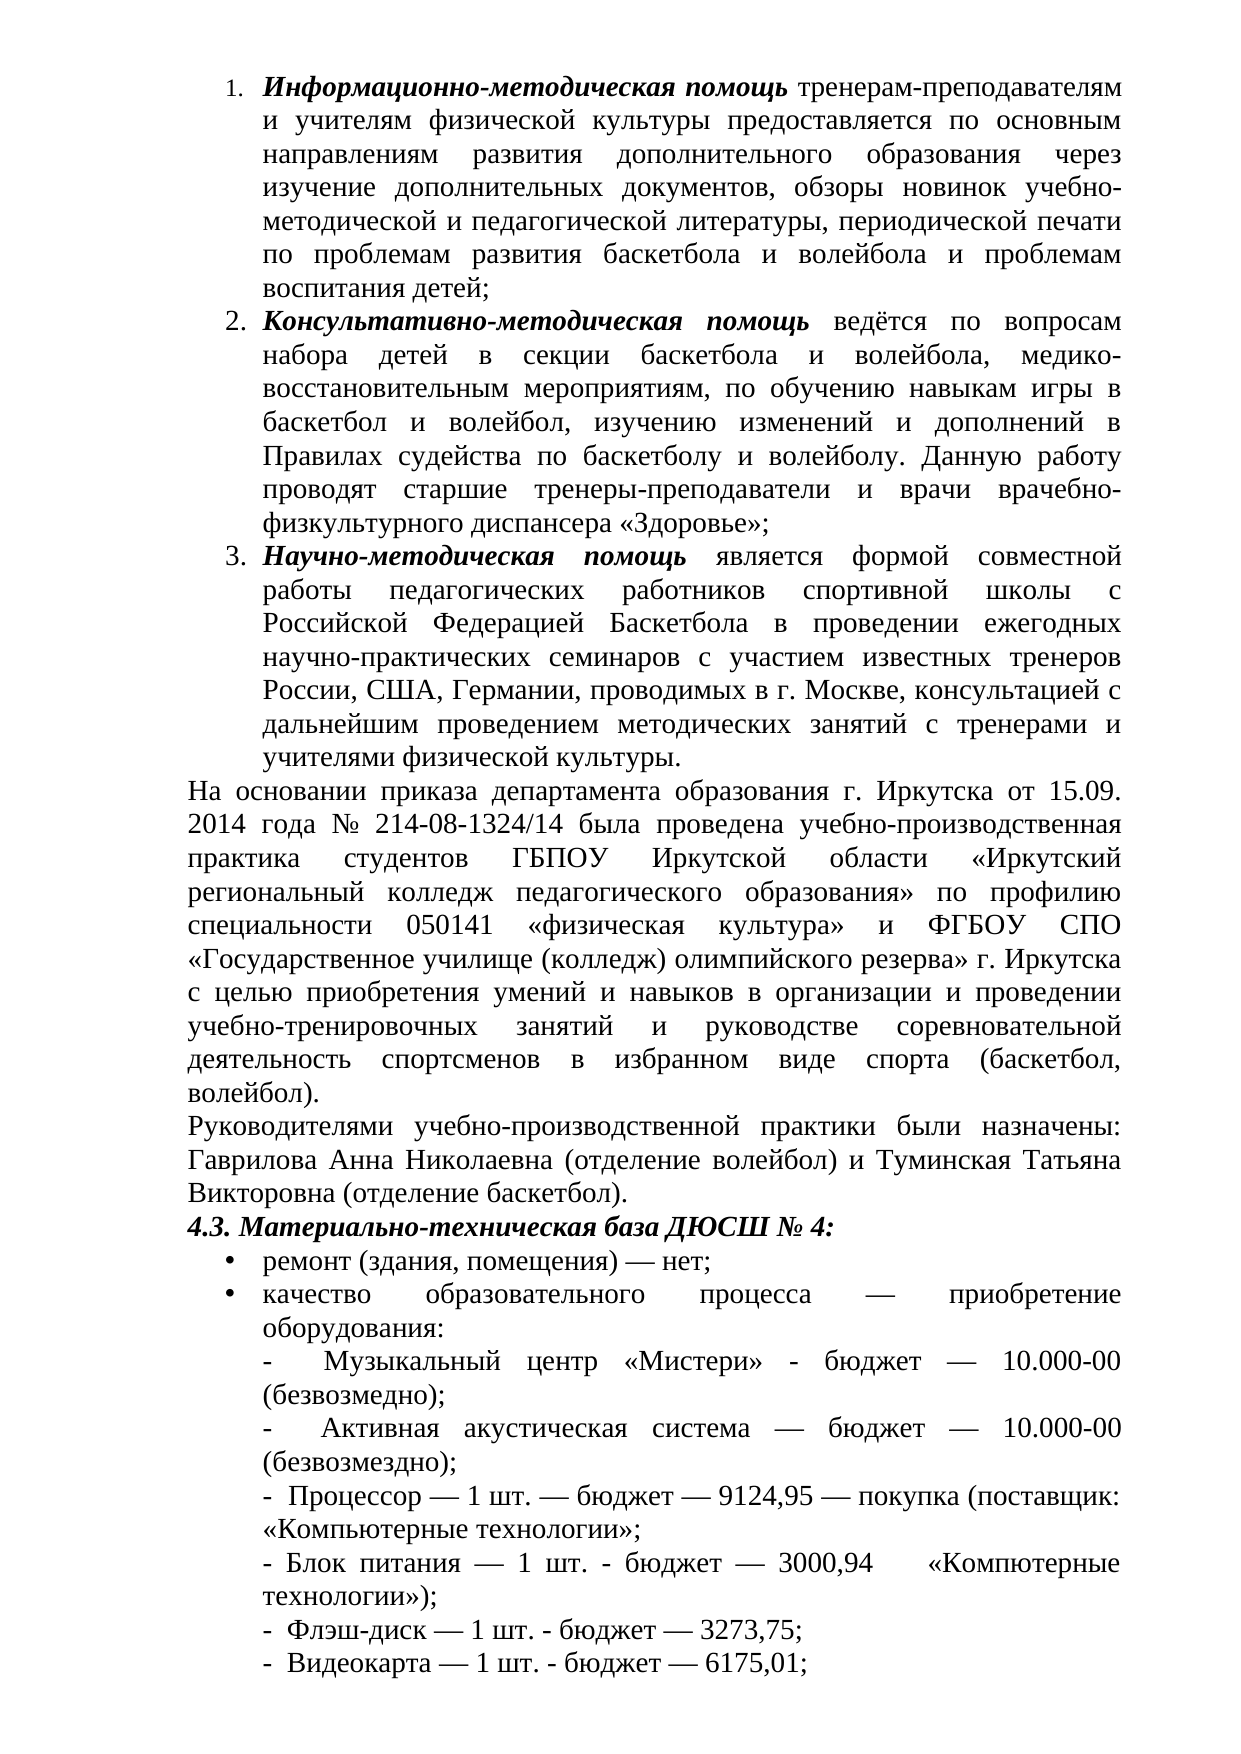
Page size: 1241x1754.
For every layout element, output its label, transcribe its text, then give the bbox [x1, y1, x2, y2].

list - Видеокарта — 1 шт. - бюджет — 6175,01; [225, 1645, 1122, 1679]
text На основании приказа департамента образования г. Иркутска от 15.09. 2014 года № 214-08-1324/14 была проведена учебно-производственная практика студентов ГБПОУ Иркутской области «Иркутский региональный колледж педагогического образования» по профилию специальности 050141 «физическая культура» и ФГБОУ СПО «Государственное училище (колледж) олимпийского резерва» г. Иркутска с целью приобретения умений и навыков в организации и проведении учебно-тренировочных занятий и руководстве соревновательной деятельность спортсменов в избранном виде спорта (баскетбол, волейбол). [187, 773, 1122, 1108]
text 4.3. Материально-техническая база ДЮСШ № 4: [187, 1209, 1122, 1243]
list - Музыкальный центр «Мистери» - бюджет — 10.000-00 (безвозмедно); [225, 1343, 1122, 1411]
list Консультативно-методическая помощь ведётся по вопросам набора детей в секции баскетбола и волейбола, медико-восстановительным мероприятиям, по обучению навыкам игры в баскетбол и волейбол, изучению изменений и дополнений в Правилах судейства по баскетболу и волейболу. Данную работу проводят старшие тренеры-преподаватели и врачи врачебно-физкультурного диспансера «Здоровье»; [225, 303, 1122, 538]
list - Флэш-диск — 1 шт. - бюджет — 3273,75; [225, 1612, 1122, 1645]
list - Блок питания — 1 шт. - бюджет — 3000,94 «Компютерные технологии»); [225, 1545, 1122, 1612]
list - Процессор — 1 шт. — бюджет — 9124,95 — покупка (поставщик: «Компьютерные технологии»; [225, 1478, 1122, 1545]
text Руководителями учебно-производственной практики были назначены: Гаврилова Анна Николаевна (отделение волейбол) и Туминская Татьяна Викторовна (отделение баскетбол). [187, 1108, 1122, 1209]
list Научно-методическая помощь является формой совместной работы педагогических работников спортивной школы с Российской Федерацией Баскетбола в проведении ежегодных научно-практических семинаров с участием известных тренеров России, США, Германии, проводимых в г. Москве, консультацией с дальнейшим проведением методических занятий с тренерами и учителями физической культуры. [225, 538, 1122, 773]
list - Активная акустическая система — бюджет — 10.000-00 (безвозмездно); [225, 1411, 1122, 1478]
list ремонт (здания, помещения) — нет; [225, 1243, 1122, 1276]
list качество образовательного процесса — приобретение оборудования: [225, 1276, 1122, 1343]
list Информационно-методическая помощь тренерам-преподавателям и учителям физической культуры предоставляется по основным направлениям развития дополнительного образования через изучение дополнительных документов, обзоры новинок учебно-методической и педагогической литературы, периодической печати по проблемам развития баскетбола и волейбола и проблемам воспитания детей; [225, 69, 1122, 303]
